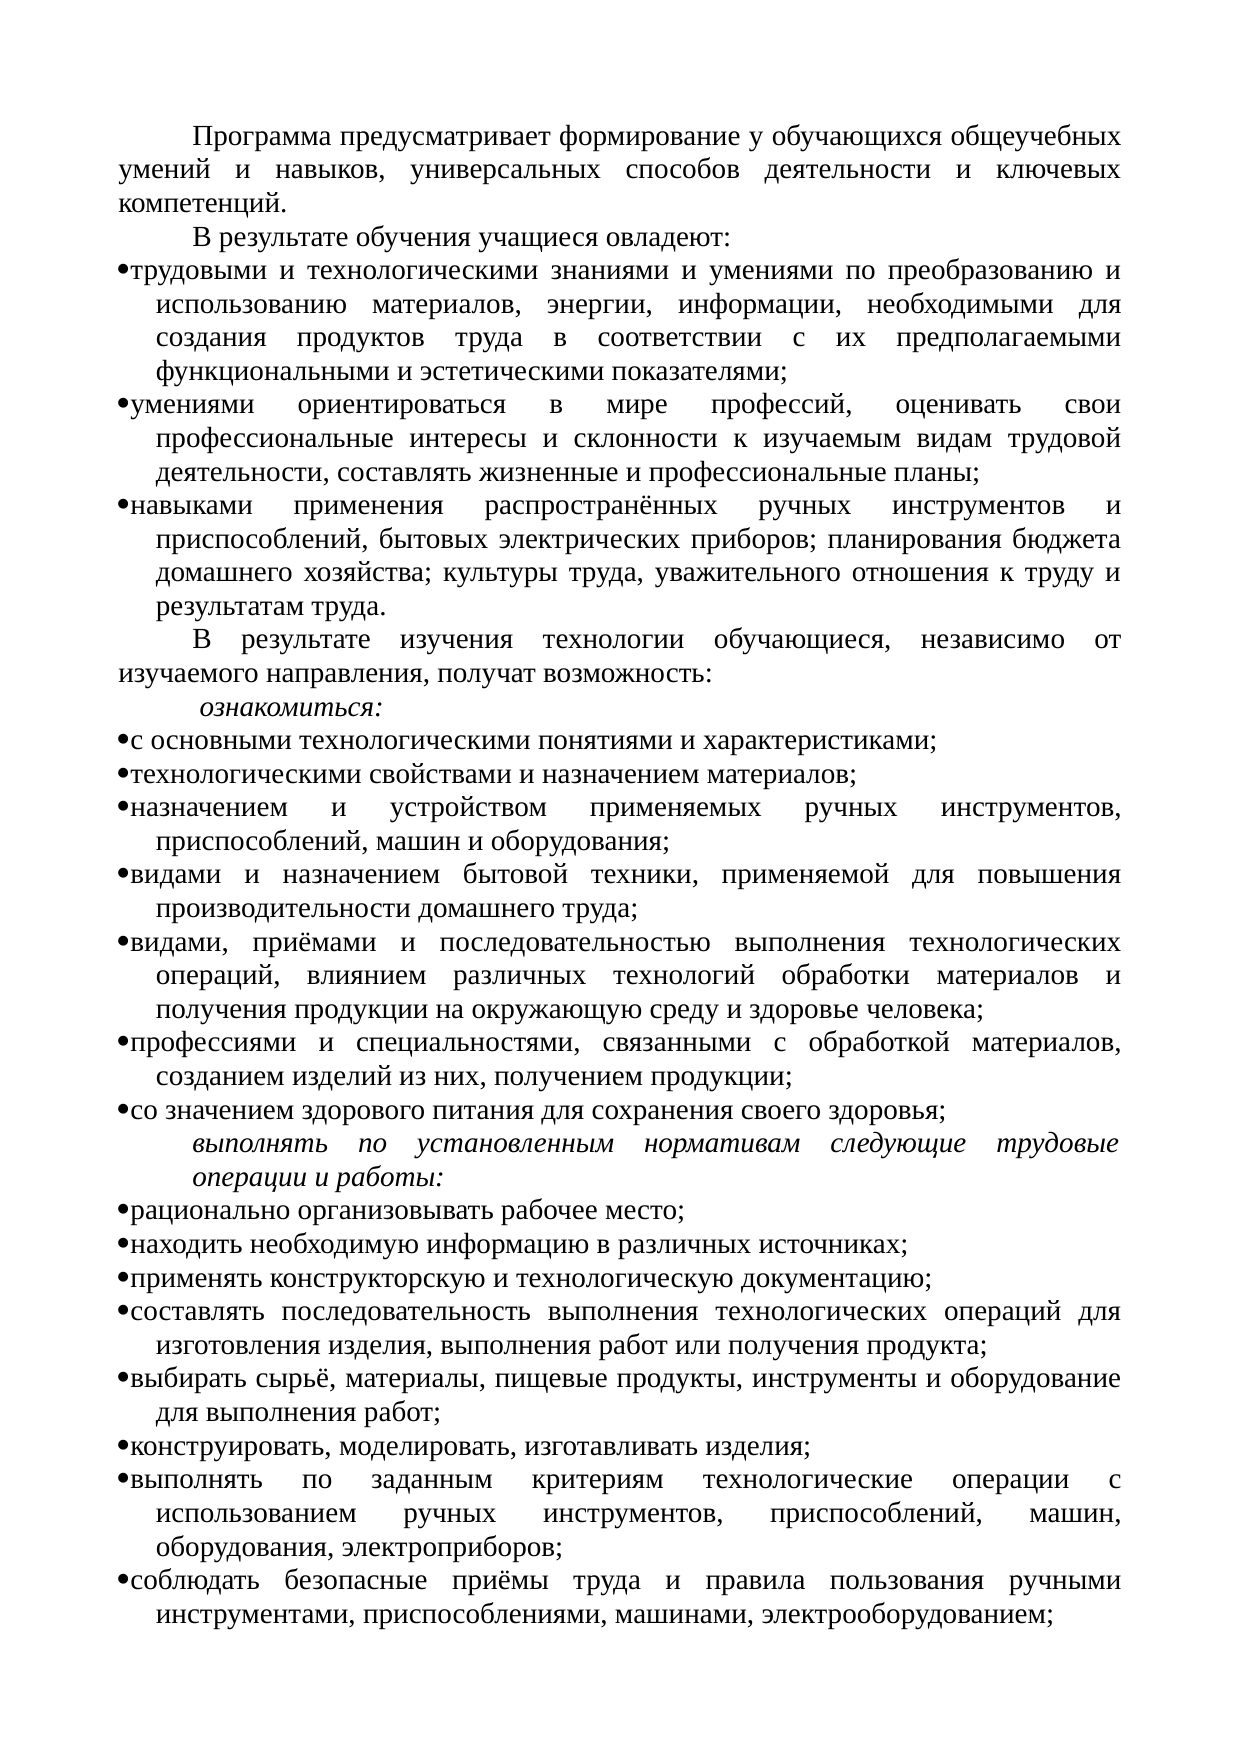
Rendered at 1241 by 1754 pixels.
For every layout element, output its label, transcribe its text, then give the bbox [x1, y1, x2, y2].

text Программа предусматривает формирование у обучающихся общеучебных умений и навыков, универсальных способов деятельности и ключевых компетенций. [118, 118, 1122, 219]
list находить необходимую информацию в различных источниках; [118, 1226, 1122, 1260]
list видами и назначением бытовой техники, применяемой для повышения производительности домашнего труда; [118, 857, 1122, 924]
list рационально организовывать рабочее место; [118, 1192, 1122, 1226]
text В результате изучения технологии обучающиеся, независимо от изучаемого направления, получат возможность: [118, 622, 1122, 689]
list профессиями и специальностями, связанными с обработкой материалов, созданием изделий из них, получением продукции; [118, 1024, 1122, 1092]
list выполнять по заданным критериям технологические операции с использованием ручных инструментов, приспособлений, машин, оборудования, электроприборов; [118, 1461, 1122, 1562]
list видами, приёмами и последовательностью выполнения технологических операций, влиянием различных технологий обработки материалов и получения продукции на окружающую среду и здоровье человека; [118, 924, 1122, 1024]
list технологическими свойствами и назначением материалов; [118, 756, 1122, 789]
list навыками применения распространённых ручных инструментов и приспособлений, бытовых электрических приборов; планирования бюджета домашнего хозяйства; культуры труда, уважительного отношения к труду и результатам труда. [118, 487, 1122, 622]
list с основными технологическими понятиями и характеристиками; [118, 722, 1122, 756]
text В результате обучения учащиеся овладеют: [118, 219, 1122, 252]
list со значением здорового питания для сохранения своего здоровья; [118, 1092, 1122, 1125]
list выбирать сырьё, материалы, пищевые продукты, инструменты и оборудование для выполнения работ; [118, 1361, 1122, 1428]
list назначением и устройством применяемых ручных инструментов, приспособлений, машин и оборудования; [118, 789, 1122, 857]
list конструировать, моделировать, изготавливать изделия; [118, 1428, 1122, 1461]
list умениями ориентироваться в мире профессий, оценивать свои профессиональные интересы и склонности к изучаемым видам трудовой деятельности, составлять жизненные и профессиональные планы; [118, 387, 1122, 487]
list трудовыми и технологическими знаниями и умениями по преобразованию и использованию материалов, энергии, информации, необходимыми для создания продуктов труда в соответствии с их предполагаемыми функциональными и эстетическими показателями; [118, 252, 1122, 387]
text выполнять по установленным нормативам следующие трудовые операции и работы: [192, 1125, 1122, 1192]
text ознакомиться: [118, 689, 1122, 722]
list составлять последовательность выполнения технологических операций для изготовления изделия, выполнения работ или получения продукта; [118, 1293, 1122, 1361]
list применять конструкторскую и технологическую документацию; [118, 1260, 1122, 1293]
list соблюдать безопасные приёмы труда и правила пользования ручными инструментами, приспособлениями, машинами, электрооборудованием; [118, 1562, 1122, 1629]
